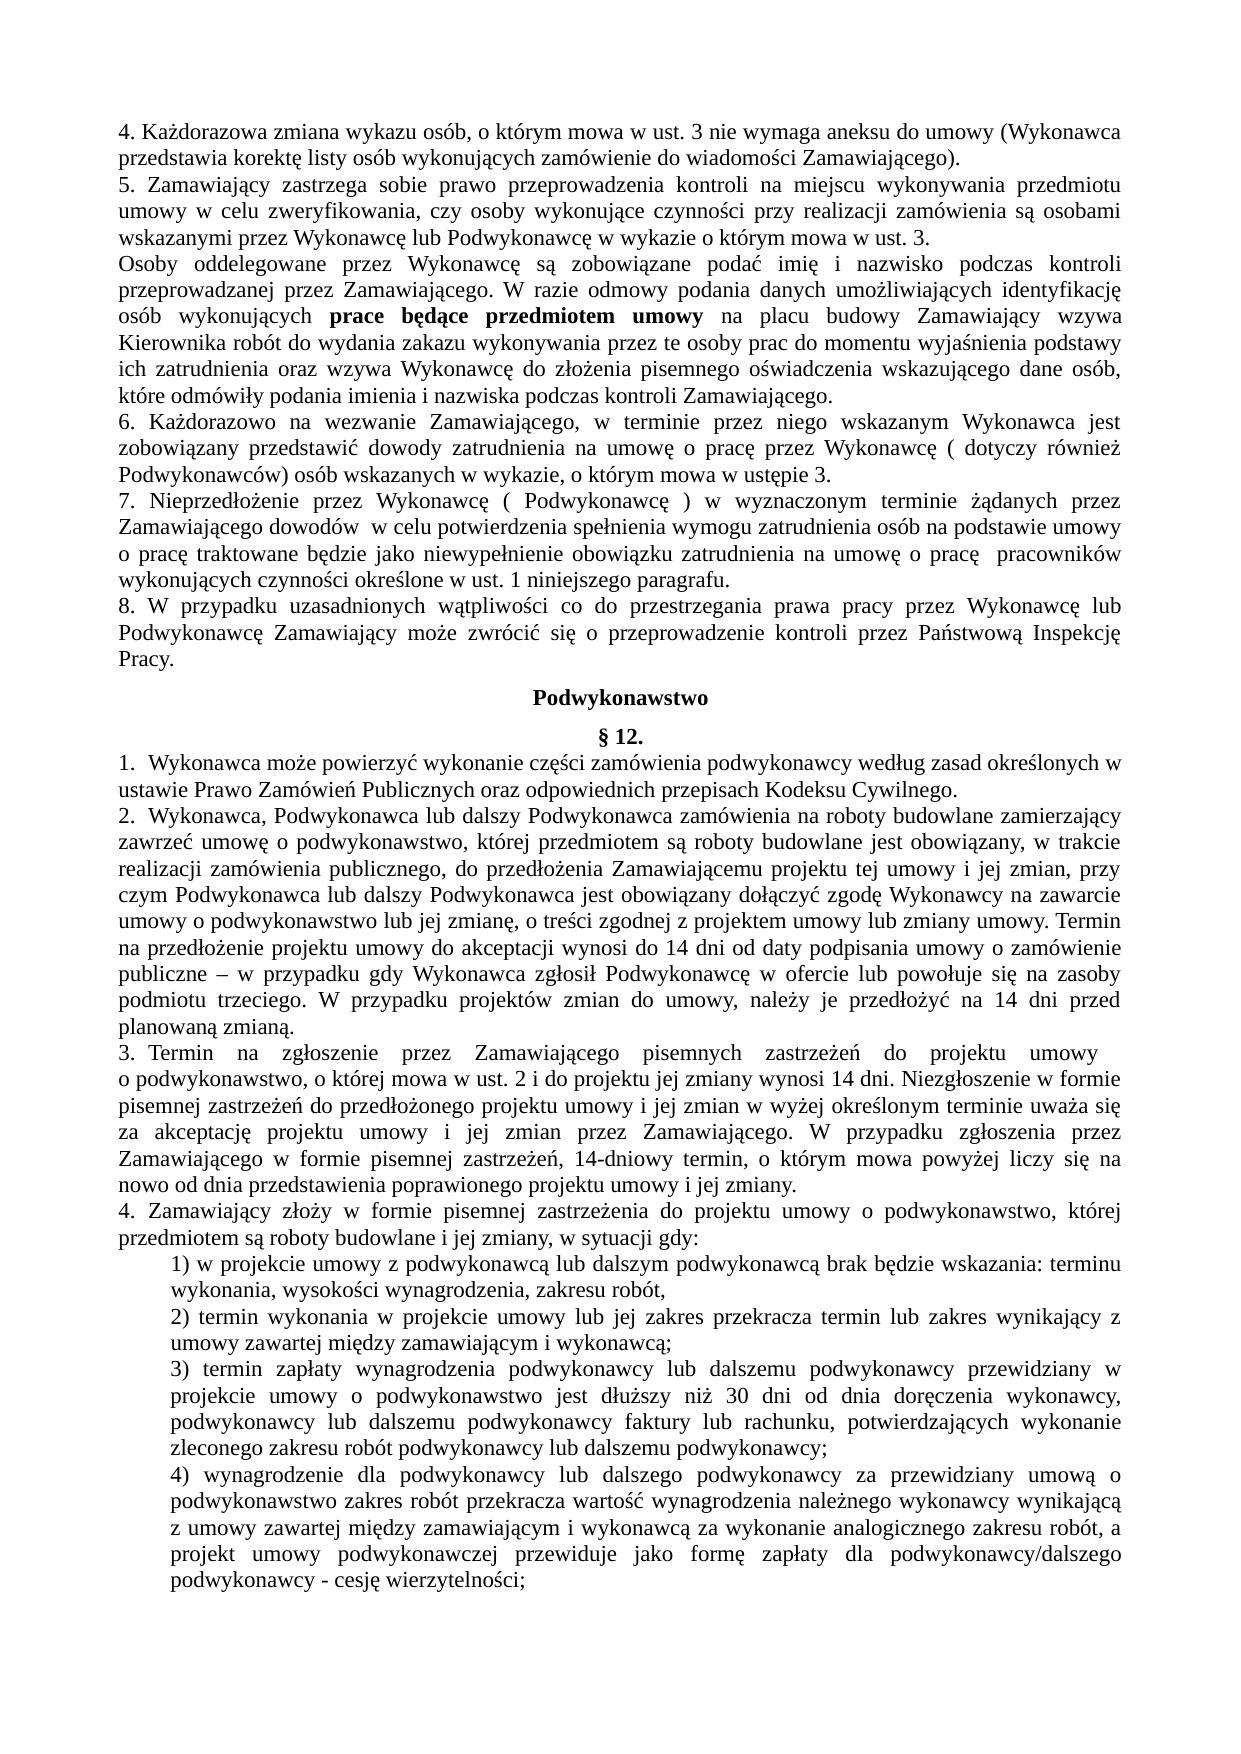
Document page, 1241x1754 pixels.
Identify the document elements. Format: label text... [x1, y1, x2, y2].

list Termin na zgłoszenie przez Zamawiającego pisemnych zastrzeżeń do projektu umowy o podwykonawstwo, o której mowa w ust. 2 i do projektu jej zmiany wynosi 14 dni. Niezgłoszenie w formie pisemnej zastrzeżeń do przedłożonego projektu umowy i jej zmian w wyżej określonym terminie uważa się za akceptację projektu umowy i jej zmian przez Zamawiającego. W przypadku zgłoszenia przez Zamawiającego w formie pisemnej zastrzeżeń, 14-dniowy termin, o którym mowa powyżej liczy się na nowo od dnia przedstawienia poprawionego projektu umowy i jej zmiany. [118, 1039, 1123, 1197]
list Wykonawca może powierzyć wykonanie części zamówienia podwykonawcy według zasad określonych w ustawie Prawo Zamówień Publicznych oraz odpowiednich przepisach Kodeksu Cywilnego. [118, 749, 1123, 802]
text 7. Nieprzedłożenie przez Wykonawcę ( Podwykonawcę ) w wyznaczonym terminie żądanych przez Zamawiającego dowodów w celu potwierdzenia spełnienia wymogu zatrudnienia osób na podstawie umowy o pracę traktowane będzie jako niewypełnienie obowiązku zatrudnienia na umowę o pracę pracowników wykonujących czynności określone w ust. 1 niniejszego paragrafu. [118, 487, 1123, 592]
text 1) w projekcie umowy z podwykonawcą lub dalszym podwykonawcą brak będzie wskazania: terminu wykonania, wysokości wynagrodzenia, zakresu robót, [170, 1250, 1123, 1303]
list Zamawiający złoży w formie pisemnej zastrzeżenia do projektu umowy o podwykonawstwo, której przedmiotem są roboty budowlane i jej zmiany, w sytuacji gdy: [118, 1197, 1123, 1250]
text 3) termin zapłaty wynagrodzenia podwykonawcy lub dalszemu podwykonawcy przewidziany w projekcie umowy o podwykonawstwo jest dłuższy niż 30 dni od dnia doręczenia wykonawcy, podwykonawcy lub dalszemu podwykonawcy faktury lub rachunku, potwierdzających wykonanie zleconego zakresu robót podwykonawcy lub dalszemu podwykonawcy; [170, 1355, 1123, 1461]
text 5. Zamawiający zastrzega sobie prawo przeprowadzenia kontroli na miejscu wykonywania przedmiotu umowy w celu zweryfikowania, czy osoby wykonujące czynności przy realizacji zamówienia są osobami wskazanymi przez Wykonawcę lub Podwykonawcę w wykazie o którym mowa w ust. 3. [118, 171, 1123, 250]
text 2) termin wykonania w projekcie umowy lub jej zakres przekracza termin lub zakres wynikający z umowy zawartej między zamawiającym i wykonawcą; [170, 1303, 1123, 1355]
text Podwykonawstwo [118, 684, 1123, 710]
text 8. W przypadku uzasadnionych wątpliwości co do przestrzegania prawa pracy przez Wykonawcę lub Podwykonawcę Zamawiający może zwrócić się o przeprowadzenie kontroli przez Państwową Inspekcję Pracy. [118, 592, 1123, 672]
text § 12. [118, 723, 1123, 749]
text 4. Każdorazowa zmiana wykazu osób, o którym mowa w ust. 3 nie wymaga aneksu do umowy (Wykonawca przedstawia korektę listy osób wykonujących zamówienie do wiadomości Zamawiającego). [118, 118, 1123, 171]
text 6. Każdorazowo na wezwanie Zamawiającego, w terminie przez niego wskazanym Wykonawca jest zobowiązany przedstawić dowody zatrudnienia na umowę o pracę przez Wykonawcę ( dotyczy również Podwykonawców) osób wskazanych w wykazie, o którym mowa w ustępie 3. [118, 408, 1123, 487]
list Wykonawca, Podwykonawca lub dalszy Podwykonawca zamówienia na roboty budowlane zamierzający zawrzeć umowę o podwykonawstwo, której przedmiotem są roboty budowlane jest obowiązany, w trakcie realizacji zamówienia publicznego, do przedłożenia Zamawiającemu projektu tej umowy i jej zmian, przy czym Podwykonawca lub dalszy Podwykonawca jest obowiązany dołączyć zgodę Wykonawcy na zawarcie umowy o podwykonawstwo lub jej zmianę, o treści zgodnej z projektem umowy lub zmiany umowy. Termin na przedłożenie projektu umowy do akceptacji wynosi do 14 dni od daty podpisania umowy o zamówienie publiczne – w przypadku gdy Wykonawca zgłosił Podwykonawcę w ofercie lub powołuje się na zasoby podmiotu trzeciego. W przypadku projektów zmian do umowy, należy je przedłożyć na 14 dni przed planowaną zmianą. [118, 802, 1123, 1039]
text 4) wynagrodzenie dla podwykonawcy lub dalszego podwykonawcy za przewidziany umową o podwykonawstwo zakres robót przekracza wartość wynagrodzenia należnego wykonawcy wynikającą z umowy zawartej między zamawiającym i wykonawcą za wykonanie analogicznego zakresu robót, a projekt umowy podwykonawczej przewiduje jako formę zapłaty dla podwykonawcy/dalszego podwykonawcy - cesję wierzytelności; [170, 1461, 1123, 1593]
text Osoby oddelegowane przez Wykonawcę są zobowiązane podać imię i nazwisko podczas kontroli przeprowadzanej przez Zamawiającego. W razie odmowy podania danych umożliwiających identyfikację osób wykonujących prace będące przedmiotem umowy na placu budowy Zamawiający wzywa Kierownika robót do wydania zakazu wykonywania przez te osoby prac do momentu wyjaśnienia podstawy ich zatrudnienia oraz wzywa Wykonawcę do złożenia pisemnego oświadczenia wskazującego dane osób, które odmówiły podania imienia i nazwiska podczas kontroli Zamawiającego. [118, 250, 1123, 408]
